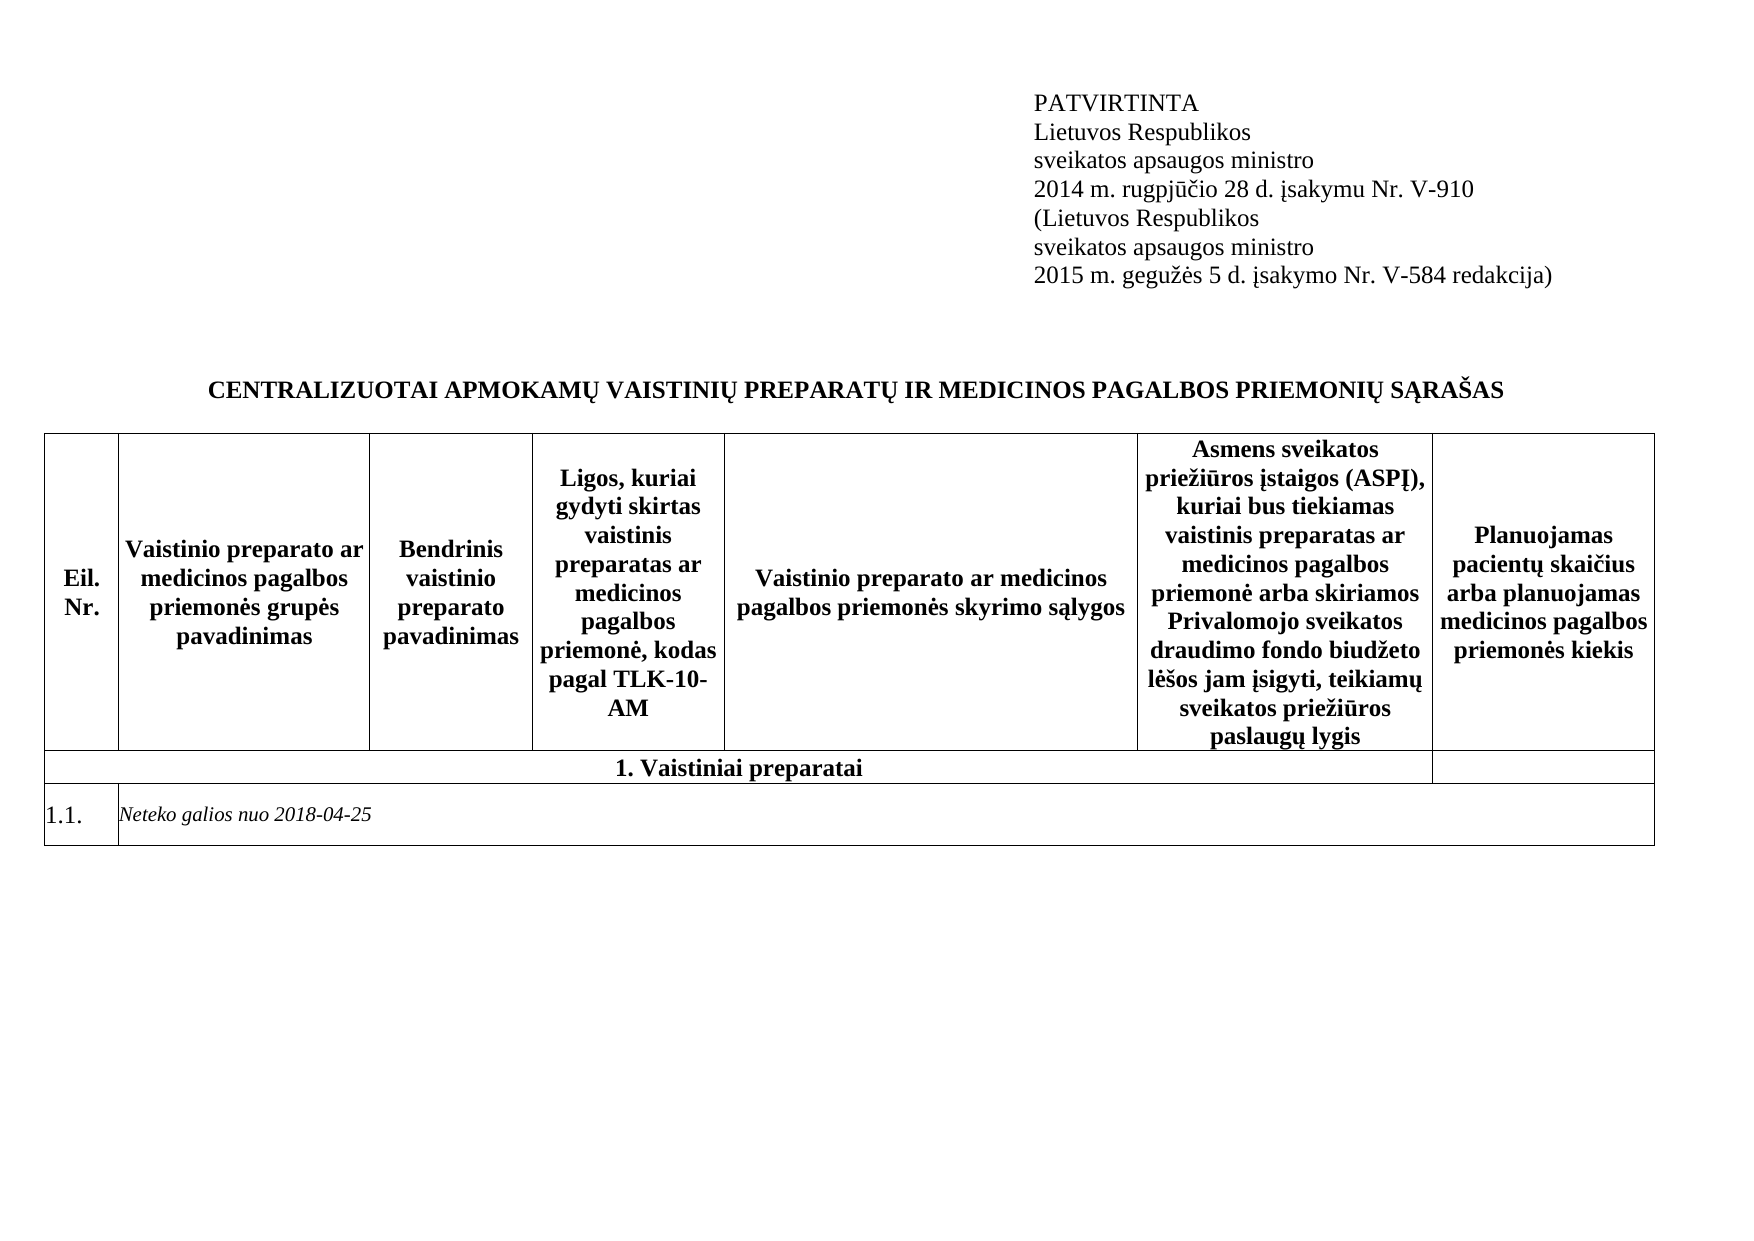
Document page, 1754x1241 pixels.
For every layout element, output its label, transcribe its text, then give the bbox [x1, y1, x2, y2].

text 2015 m. gegužės 5 d. įsakymo Nr. V-584 redakcija) [44, 260, 1668, 289]
table_header [1677, 433, 1684, 750]
text sveikatos apsaugos ministro [44, 232, 1668, 260]
table_cell Neteko galios nuo 2018-04-25 [119, 784, 1654, 844]
table_header Bendrinis vaistinio preparato pavadinimas [370, 434, 532, 750]
table_cell [1655, 783, 1677, 844]
table_header Vaistinio preparato ar medicinos pagalbos priemonės skyrimo sąlygos [725, 434, 1137, 750]
table_cell [1433, 751, 1654, 783]
text (Lietuvos Respublikos [44, 203, 1668, 232]
table_cell 1. Vaistiniai preparatai [45, 751, 1432, 783]
text Lietuvos Respublikos [44, 117, 1668, 145]
table_header Eil. Nr. [45, 434, 118, 750]
table_header Vaistinio preparato ar medicinos pagalbos priemonės grupės pavadinimas [119, 434, 369, 750]
table_cell [1677, 783, 1684, 844]
table_cell [1655, 750, 1677, 783]
table_header Asmens sveikatos priežiūros įstaigos (ASPĮ), kuriai bus tiekiamas vaistinis preparatas ar medicinos pagalbos priemonė arba skiriamos Privalomojo sveikatos draudimo fondo biudžeto lėšos jam įsigyti, teikiamų sveikatos priežiūros paslaugų lygis [1138, 434, 1432, 750]
table_cell [1677, 750, 1684, 783]
table_header Ligos, kuriai gydyti skirtas vaistinis preparatas ar medicinos pagalbos priemonė, kodas pagal TLK-10-AM [533, 434, 724, 750]
table_header Planuojamas pacientų skaičius arba planuojamas medicinos pagalbos priemonės kiekis [1433, 434, 1654, 750]
text sveikatos apsaugos ministro [44, 145, 1668, 174]
table_cell 1.1. [45, 784, 118, 844]
table_header [1655, 433, 1677, 750]
text CENTRALIZUOTAI APMOKAMŲ VAISTINIŲ PREPARATŲ IR MEDICINOS PAGALBOS PRIEMONIŲ SĄRAŠAS [44, 375, 1668, 404]
text 2014 m. rugpjūčio 28 d. įsakymu Nr. V-910 [44, 174, 1668, 203]
text PATVIRTINTA [44, 88, 1668, 117]
